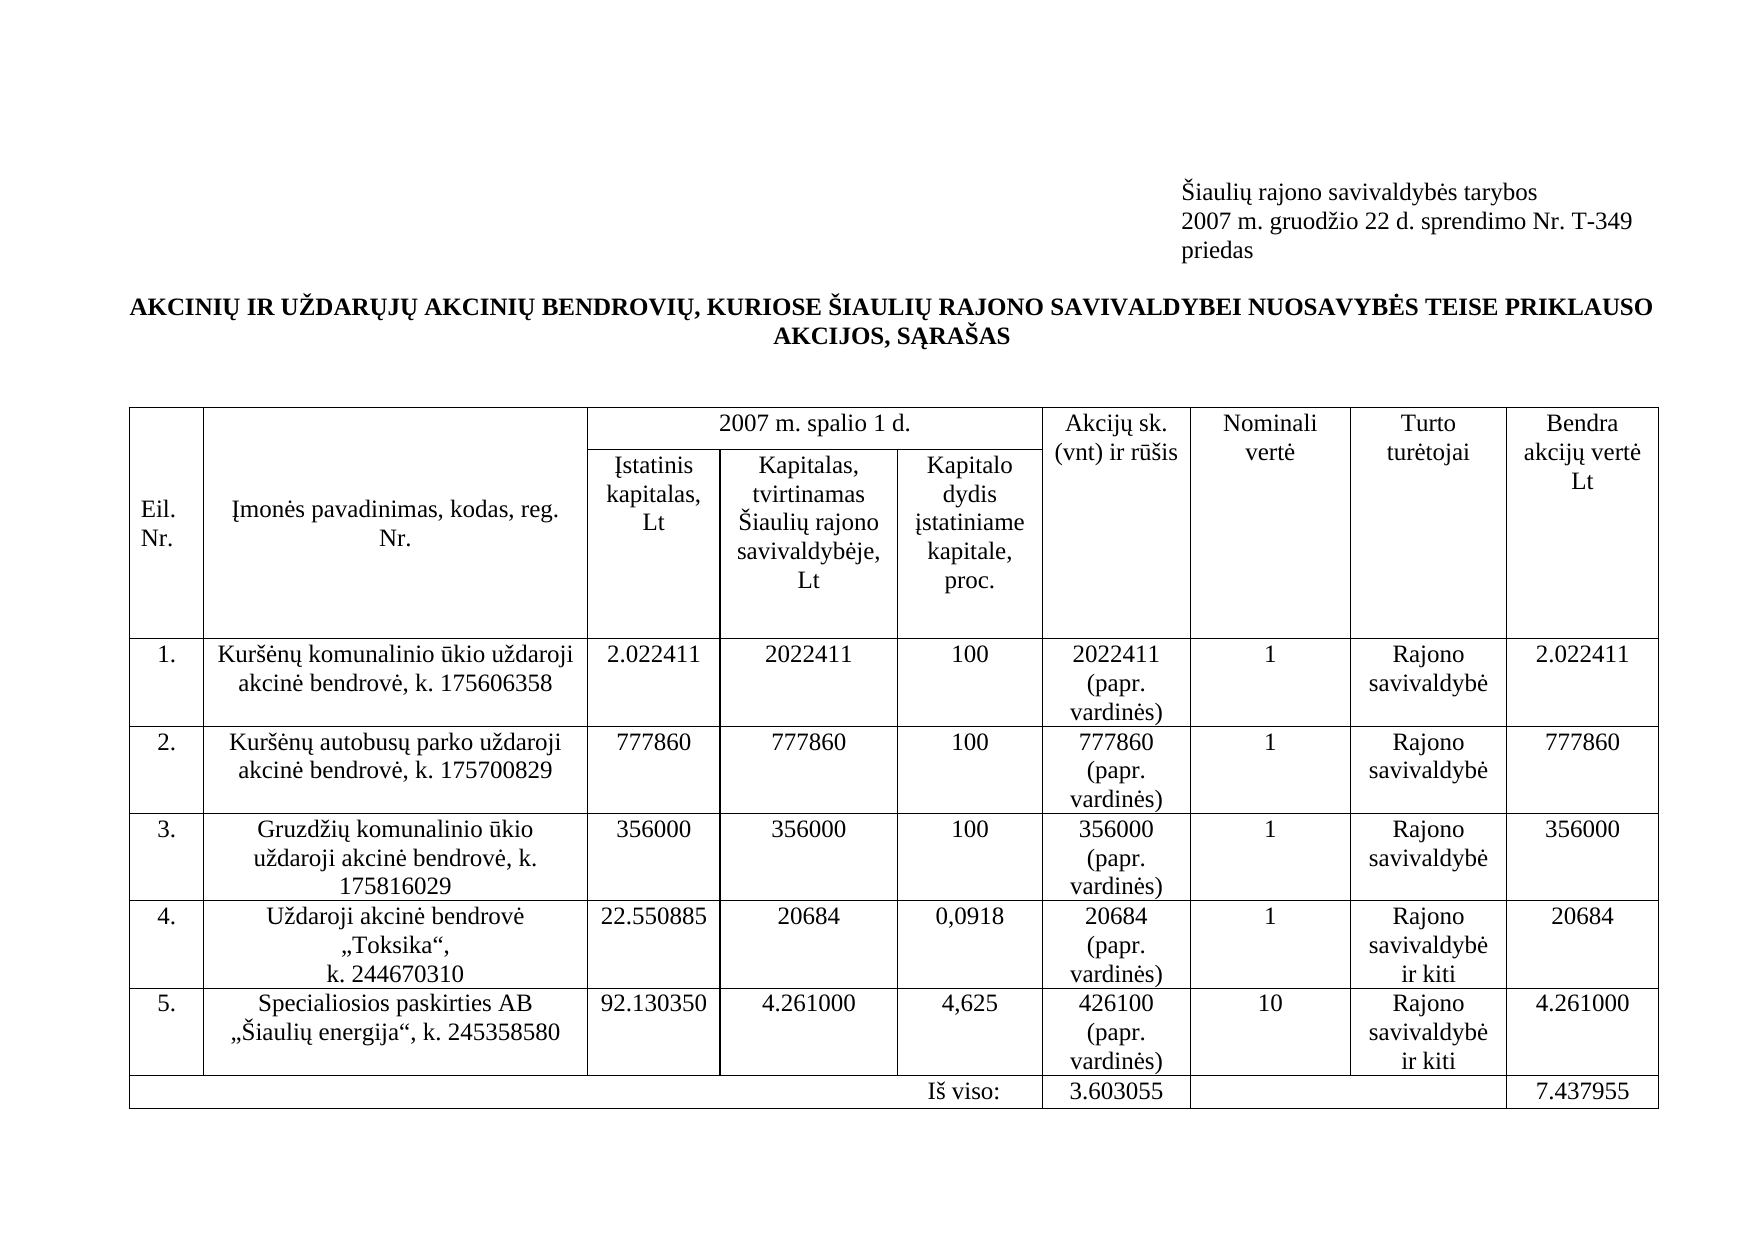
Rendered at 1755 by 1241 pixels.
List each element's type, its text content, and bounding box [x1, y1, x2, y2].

table_cell 777860 [588, 727, 719, 813]
table_cell Rajono savivaldybė [1351, 639, 1506, 726]
table_cell 0,0918 [898, 901, 1042, 987]
table_cell 777860 (papr. vardinės) [1043, 727, 1190, 813]
table_header Turto turėtojai [1351, 408, 1506, 638]
table_header 2007 m. spalio 1 d. [588, 408, 1042, 449]
table_cell 2022411 (papr. vardinės) [1043, 639, 1190, 726]
table_cell Kuršėnų autobusų parko uždaroji akcinė bendrovė, k. 175700829 [204, 727, 587, 813]
table_cell 777860 [1507, 727, 1658, 813]
table_cell 2.022411 [1507, 639, 1658, 726]
text priedas [118, 235, 1666, 263]
table_cell 356000 [721, 814, 897, 900]
table_cell Iš viso: [130, 1076, 1042, 1108]
table_cell 10 [1191, 989, 1350, 1075]
text Šiaulių rajono savivaldybės tarybos [118, 177, 1666, 206]
table_cell Rajono savivaldybė [1351, 727, 1506, 813]
table_cell 356000 [1507, 814, 1658, 900]
table_cell 2. [130, 727, 203, 813]
table_header Bendra akcijų vertė Lt [1507, 408, 1658, 638]
table_cell Rajono savivaldybė [1351, 814, 1506, 900]
table_cell Kapitalas, tvirtinamas Šiaulių rajono savivaldybėje, Lt [721, 450, 897, 638]
table_cell 7.437955 [1507, 1076, 1658, 1108]
table_header Nominali vertė [1191, 408, 1350, 638]
table_cell 2.022411 [588, 639, 719, 726]
table_cell 3.603055 [1043, 1076, 1190, 1108]
table_cell 4. [130, 901, 203, 987]
table_cell Įstatinis kapitalas, Lt [588, 450, 719, 638]
table_header Įmonės pavadinimas, kodas, reg. Nr. [204, 408, 587, 638]
table_cell Kuršėnų komunalinio ūkio uždaroji akcinė bendrovė, k. 175606358 [204, 639, 587, 726]
table_cell Kapitalo dydis įstatiniame kapitale, proc. [898, 450, 1042, 638]
table_cell 4,625 [898, 989, 1042, 1075]
table_cell 20684 [1507, 901, 1658, 987]
table_cell 5. [130, 989, 203, 1075]
table_cell 1 [1191, 814, 1350, 900]
table_cell 20684 (papr. vardinės) [1043, 901, 1190, 987]
table_cell [1191, 1076, 1506, 1108]
table_cell 100 [898, 814, 1042, 900]
table_cell 2022411 [721, 639, 897, 726]
table_header Akcijų sk. (vnt) ir rūšis [1043, 408, 1190, 638]
table_cell 3. [130, 814, 203, 900]
table_cell 92.130350 [588, 989, 719, 1075]
table_cell 1 [1191, 639, 1350, 726]
table_cell 1 [1191, 901, 1350, 987]
table_cell 4.261000 [721, 989, 897, 1075]
table_cell 1. [130, 639, 203, 726]
table_cell Rajono savivaldybė ir kiti [1351, 989, 1506, 1075]
table_header Eil. Nr. [130, 408, 203, 638]
table_cell 100 [898, 639, 1042, 726]
table_cell 100 [898, 727, 1042, 813]
table_cell 20684 [721, 901, 897, 987]
table_cell 4.261000 [1507, 989, 1658, 1075]
table_cell 1 [1191, 727, 1350, 813]
table_cell 777860 [721, 727, 897, 813]
table_cell Gruzdžių komunalinio ūkio uždaroji akcinė bendrovė, k. 175816029 [204, 814, 587, 900]
table_cell 22.550885 [588, 901, 719, 987]
table_cell 356000 [588, 814, 719, 900]
text AKCINIŲ IR UŽDARŲJŲ AKCINIŲ BENDROVIŲ, KURIOSE ŠIAULIŲ RAJONO SAVIVALDYBEI NUOSAVYBĖS TEISE PRIKLAUSO AKCIJOS, SĄRAŠAS [118, 292, 1666, 350]
table_cell 356000 (papr. vardinės) [1043, 814, 1190, 900]
table_cell Rajono savivaldybė ir kiti [1351, 901, 1506, 987]
text 2007 m. gruodžio 22 d. sprendimo Nr. T-349 [118, 206, 1666, 235]
table_cell 426100 (papr. vardinės) [1043, 989, 1190, 1075]
table_cell Specialiosios paskirties AB „Šiaulių energija“, k. 245358580 [204, 989, 587, 1075]
table_cell Uždaroji akcinė bendrovė „Toksika“, k. 244670310 [204, 901, 587, 987]
